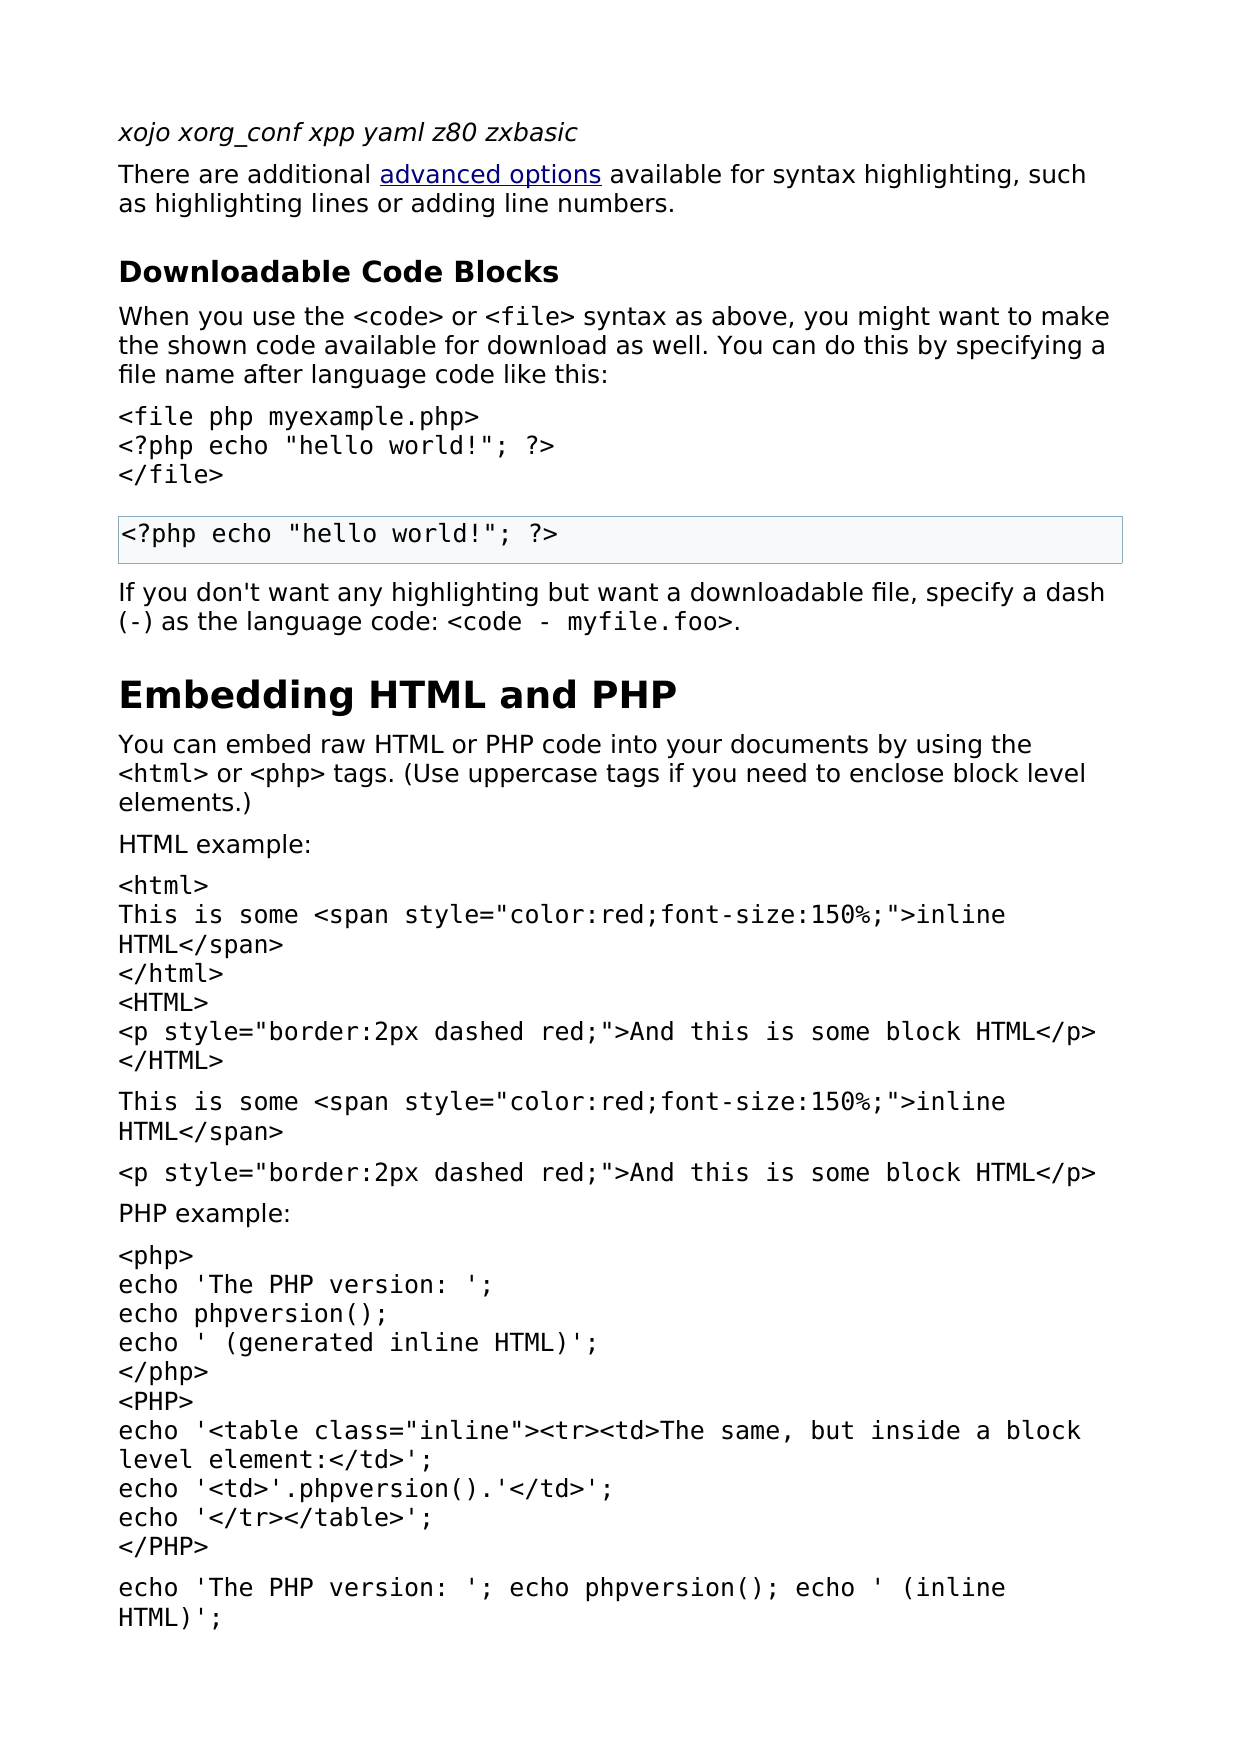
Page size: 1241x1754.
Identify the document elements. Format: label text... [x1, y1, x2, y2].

text When you use the <code> or <file> syntax as above, you might want to make the shown code available for download as well. You can do this by specifying a file name after language code like this: [118, 302, 1122, 389]
text <html> This is some <span style="color:red;font-size:150%;">inline HTML</span> </html> <HTML> <p style="border:2px dashed red;">And this is some block HTML</p> </HTML> [118, 872, 1122, 1076]
text xojo xorg_conf xpp yaml z80 zxbasic [118, 118, 1122, 147]
subtitle Embedding HTML and PHP [118, 674, 1122, 717]
text HTML example: [118, 830, 1122, 859]
text This is some <span style="color:red;font-size:150%;">inline HTML</span> [118, 1087, 1122, 1146]
text PHP example: [118, 1199, 1122, 1228]
text You can embed raw HTML or PHP code into your documents by using the <html> or <php> tags. (Use uppercase tags if you need to enclose block level elements.) [118, 730, 1122, 817]
table_header <?php echo "hello world!"; ?> [119, 517, 1122, 563]
text There are additional advanced options available for syntax highlighting, such as highlighting lines or adding line numbers. [118, 160, 1122, 218]
subtitle Downloadable Code Blocks [118, 256, 1122, 289]
text If you don't want any highlighting but want a downloadable file, specify a dash (-) as the language code: <code - myfile.foo>. [118, 578, 1122, 636]
text <php> echo 'The PHP version: '; echo phpversion(); echo ' (generated inline HTML)'; </php> <PHP> echo '<table class="inline"><tr><td>The same, but inside a block level element:</td>'; echo '<td>'.phpversion().'</td>'; echo '</tr></table>'; </PHP> [118, 1241, 1122, 1562]
text <file php myexample.php> <?php echo "hello world!"; ?> </file> [118, 402, 1122, 489]
text <p style="border:2px dashed red;">And this is some block HTML</p> [118, 1158, 1122, 1187]
text echo 'The PHP version: '; echo phpversion(); echo ' (inline HTML)'; [118, 1573, 1122, 1632]
